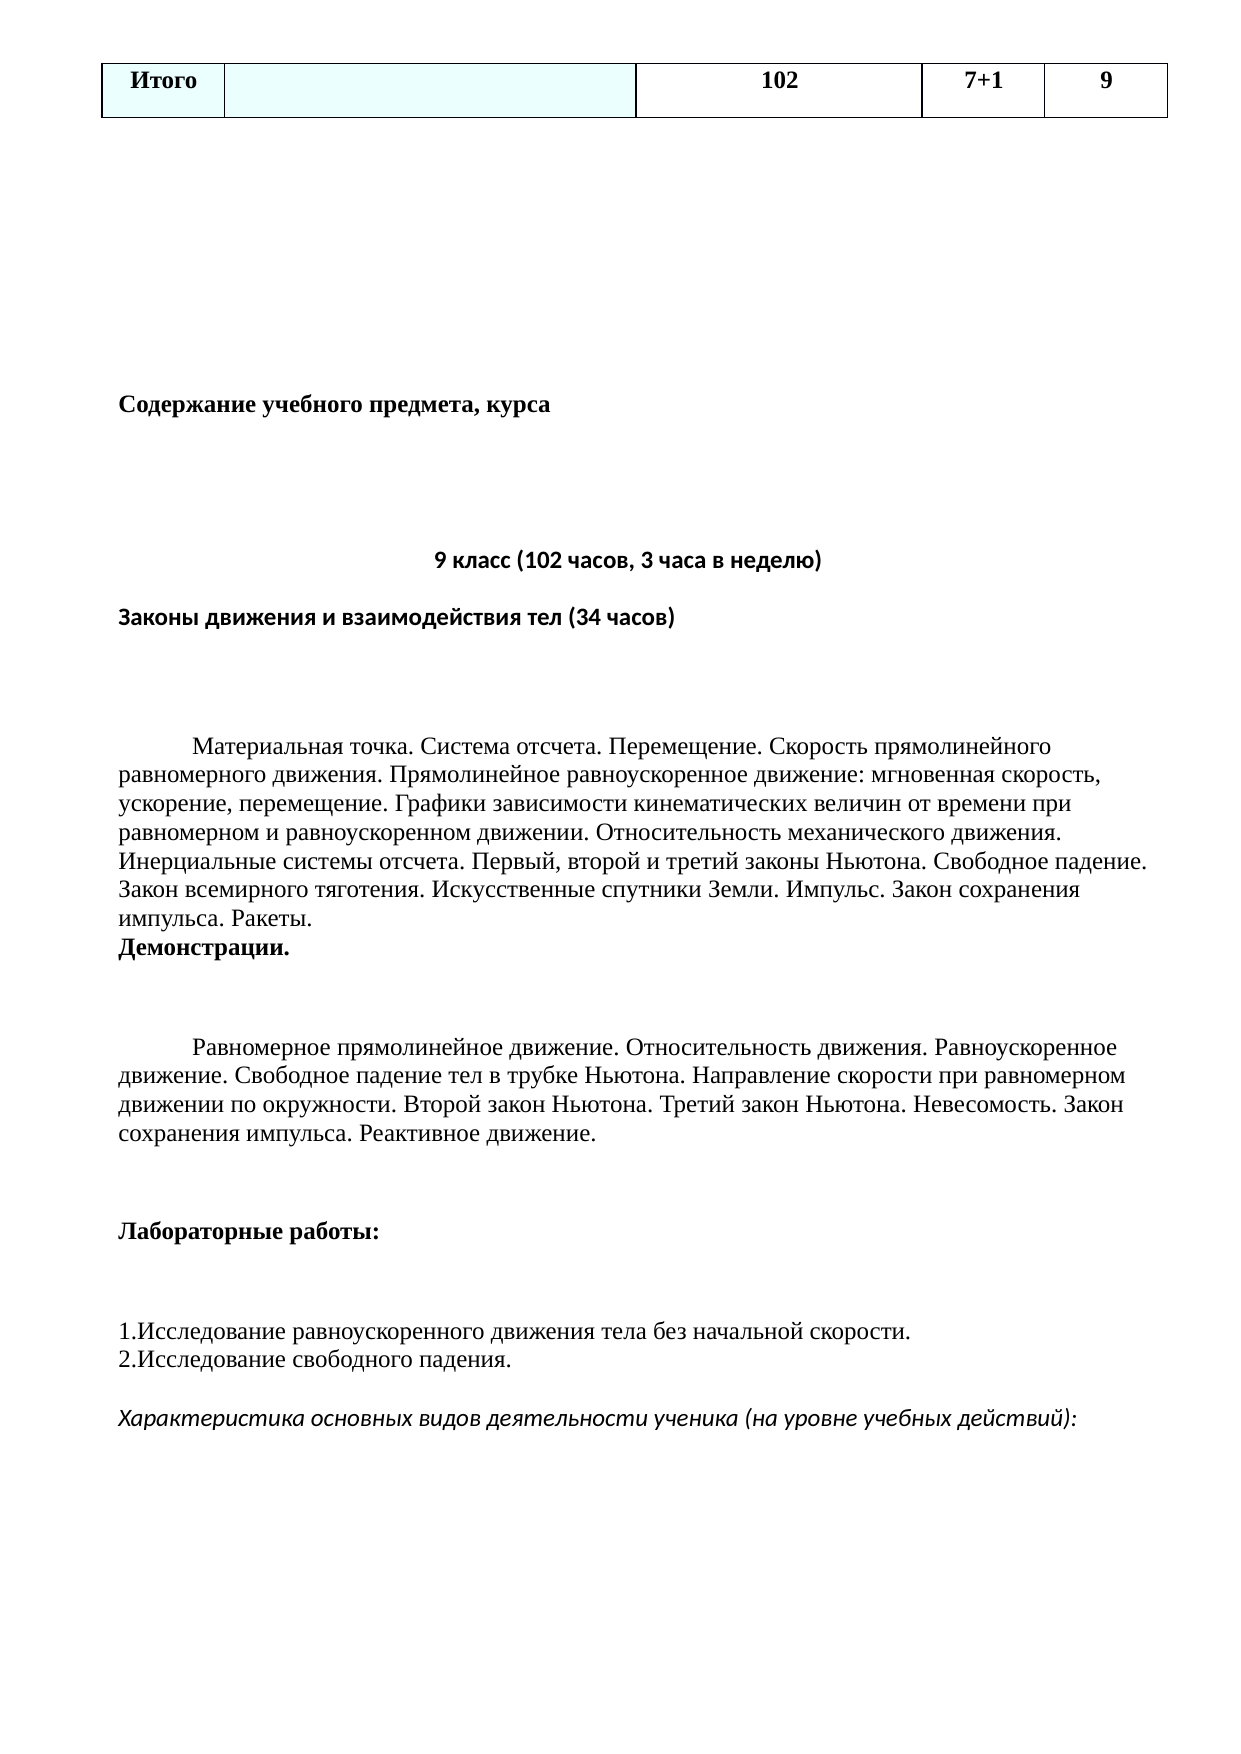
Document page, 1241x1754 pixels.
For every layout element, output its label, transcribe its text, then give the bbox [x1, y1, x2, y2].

text 1.Исследование равноускоренного движения тела без начальной скорости. 2.Исследование свободного падения. [118, 1316, 918, 1373]
text Характеристика основных видов деятельности ученика (на уровне учебных действий): [118, 1402, 1167, 1432]
text Равномерное прямолинейное движение. Относительность движения. Равноускоренное движение. Свободное падение тел в трубке Ньютона. Направление скорости при равномерном движении по окружности. Второй закон Ньютона. Третий закон Ньютона. Невесомость. Закон сохранения импульса. Реактивное движение. [118, 1032, 1151, 1147]
table_cell Итого [103, 64, 224, 117]
subtitle Демонстрации. [118, 932, 1167, 961]
text Материальная точка. Система отсчета. Перемещение. Скорость прямолинейного равномерного движения. Прямолинейное равноускоренное движение: мгновенная скорость, ускорение, перемещение. Графики зависимости кинематических величин от времени при равномерном и равноускоренном движении. Относительность механического движения. Инерциальные системы отсчета. Первый, второй и третий законы Ньютона. Свободное падение. Закон всемирного тяготения. Искусственные спутники Земли. Импульс. Закон сохранения импульса. Ракеты. [118, 731, 1152, 932]
text 9 класс (102 часов, 3 часа в неделю) Законы движения и взаимодействия тел (34 часов) [118, 517, 837, 632]
table_cell 9 [1045, 64, 1167, 117]
text Содержание учебного предмета, курса [118, 361, 837, 418]
table_cell 7+1 [923, 64, 1044, 117]
table_cell 102 [637, 64, 921, 117]
subtitle Лабораторные работы: [118, 1217, 1167, 1246]
table_cell [225, 64, 635, 117]
